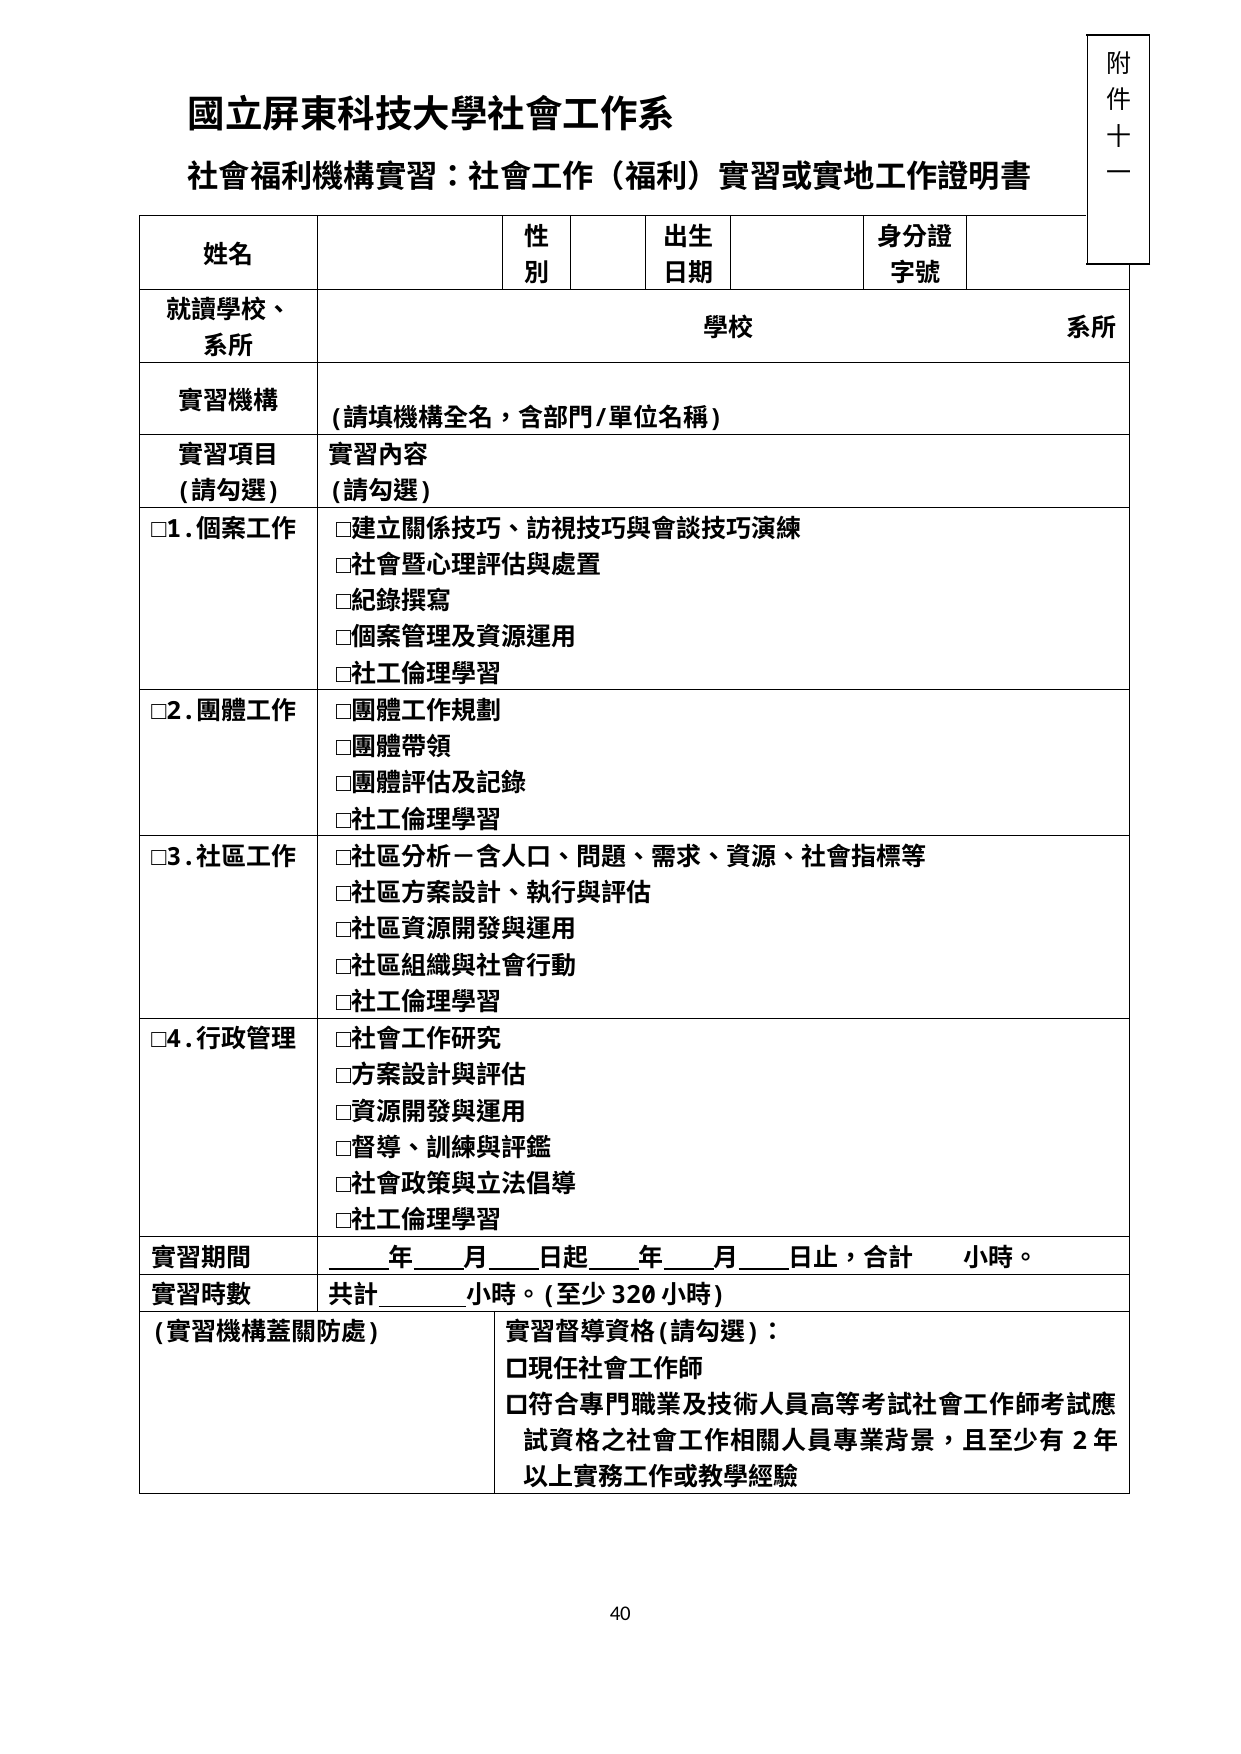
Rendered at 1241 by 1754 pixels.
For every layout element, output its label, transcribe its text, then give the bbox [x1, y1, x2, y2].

table_cell 共計 小時。(至少320小時) [318, 1275, 1129, 1311]
table_cell 實習項目 (請勾選) [140, 435, 317, 507]
table_cell 就讀學校、 系所 [140, 290, 317, 362]
table_cell □社會工作研究 □方案設計與評估 □資源開發與運用 □督導、訓練與評鑑 □社會政策與立法倡導 □社工倫理學習 [318, 1019, 1129, 1236]
table_cell 實習內容 (請勾選) [318, 435, 1129, 507]
table_header 性別 [503, 216, 570, 288]
table_cell 實習時數 [140, 1275, 317, 1311]
table_header [967, 216, 1129, 288]
table_cell 學校 系所 [318, 290, 1129, 362]
table_header 姓名 [140, 216, 317, 288]
table_cell □1.個案工作 [140, 508, 317, 689]
table_cell (請填機構全名，含部門/單位名稱) [318, 363, 1129, 433]
table_header [731, 216, 863, 288]
table_header [571, 216, 645, 288]
table_header 出生日期 [646, 216, 730, 288]
table_cell 年 月 日起 年 月 日止，合計 小時。 [318, 1237, 1129, 1273]
subtitle 國立屏東科技大學社會工作系 [187, 94, 1053, 136]
table_header 身分證字號 [864, 216, 966, 288]
table_cell 實習期間 [140, 1237, 317, 1273]
subtitle 社會福利機構實習：社會工作（福利）實習或實地工作證明書 [187, 154, 1053, 196]
table_header [318, 216, 502, 288]
text 附件十一 [1103, 43, 1134, 188]
table_cell 實習機構 [140, 363, 317, 433]
table_cell (實習機構蓋關防處) [140, 1312, 494, 1493]
table_cell □團體工作規劃 □團體帶領 □團體評估及記錄 □社工倫理學習 [318, 690, 1129, 835]
subtitle [1088, 36, 1149, 263]
table_cell □3.社區工作 [140, 836, 317, 1018]
table_cell □社區分析－含人口、問題、需求、資源、社會指標等 □社區方案設計、執行與評估 □社區資源開發與運用 □社區組織與社會行動 □社工倫理學習 [318, 836, 1129, 1018]
table_cell 實習督導資格(請勾選)： 現任社會工作師 符合專門職業及技術人員高等考試社會工作師考試應試資格之社會工作相關人員專業背景，且至少有2年以上實務工作或教學經驗 [495, 1312, 1129, 1493]
table_cell □建立關係技巧、訪視技巧與會談技巧演練 □社會暨心理評估與處置 □紀錄撰寫 □個案管理及資源運用 □社工倫理學習 [318, 508, 1129, 689]
table_cell □4.行政管理 [140, 1019, 317, 1236]
table_cell □2.團體工作 [140, 690, 317, 835]
